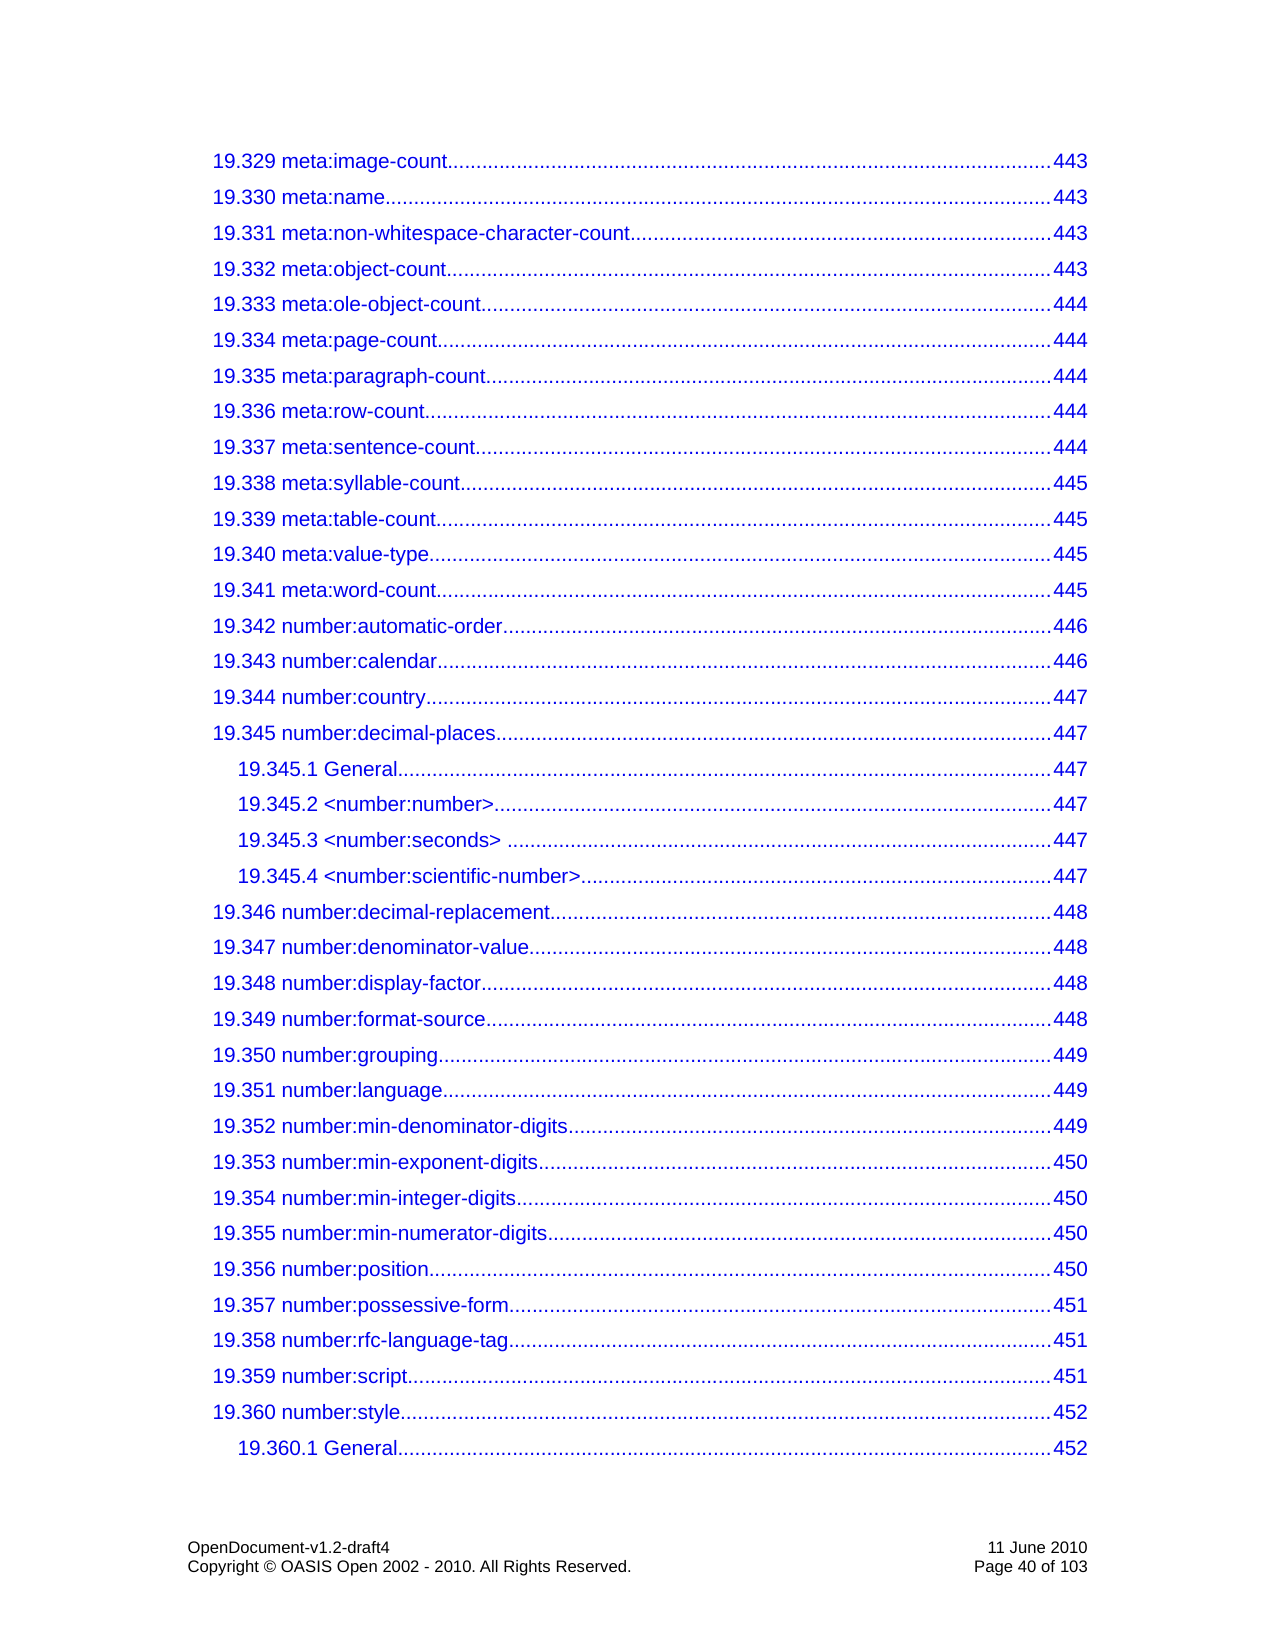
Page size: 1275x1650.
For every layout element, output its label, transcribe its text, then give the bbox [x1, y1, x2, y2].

text 19.345 number:decimal-places 447 [212, 722, 1088, 745]
text 19.357 number:possessive-form 451 [212, 1293, 1088, 1317]
text 19.352 number:min-denominator-digits 449 [212, 1115, 1088, 1138]
text 19.358 number:rfc-language-tag 451 [212, 1329, 1088, 1352]
text 19.350 number:grouping 449 [212, 1043, 1088, 1066]
text 19.356 number:position 450 [212, 1258, 1088, 1281]
text 19.330 meta:name 443 [212, 186, 1088, 209]
text 19.335 meta:paragraph-count 444 [212, 364, 1088, 388]
text 19.345.1 General 447 [237, 757, 1088, 781]
text 19.342 number:automatic-order 446 [212, 614, 1088, 638]
text 19.348 number:display-factor 448 [212, 972, 1088, 995]
text 19.353 number:min-exponent-digits 450 [212, 1150, 1088, 1174]
text 19.340 meta:value-type 445 [212, 543, 1088, 566]
text 19.354 number:min-integer-digits 450 [212, 1186, 1088, 1209]
text 19.337 meta:sentence-count 444 [212, 436, 1088, 459]
text 19.338 meta:syllable-count 445 [212, 472, 1088, 495]
text 19.345.2 <number:number> 447 [237, 793, 1088, 816]
text 19.360 number:style 452 [212, 1401, 1088, 1424]
text 19.345.3 <number:seconds> 447 [237, 829, 1088, 852]
text 19.355 number:min-numerator-digits 450 [212, 1222, 1088, 1245]
text 19.359 number:script 451 [212, 1365, 1088, 1388]
text 19.329 meta:image-count 443 [212, 150, 1088, 173]
text 19.345.4 <number:scientific-number> 447 [237, 864, 1088, 888]
text 19.349 number:format-source 448 [212, 1007, 1088, 1031]
text 19.344 number:country 447 [212, 686, 1088, 709]
text 19.347 number:denominator-value 448 [212, 936, 1088, 959]
text 19.343 number:calendar 446 [212, 650, 1088, 673]
text 19.336 meta:row-count 444 [212, 400, 1088, 423]
text 19.333 meta:ole-object-count 444 [212, 293, 1088, 316]
text 19.334 meta:page-count 444 [212, 329, 1088, 352]
text 19.331 meta:non-whitespace-character-count 443 [212, 221, 1088, 245]
text 19.351 number:language 449 [212, 1079, 1088, 1102]
text 19.332 meta:object-count 443 [212, 257, 1088, 280]
text 19.341 meta:word-count 445 [212, 579, 1088, 602]
text 19.360.1 General 452 [237, 1436, 1088, 1459]
text 19.339 meta:table-count 445 [212, 507, 1088, 531]
text 19.346 number:decimal-replacement 448 [212, 900, 1088, 923]
